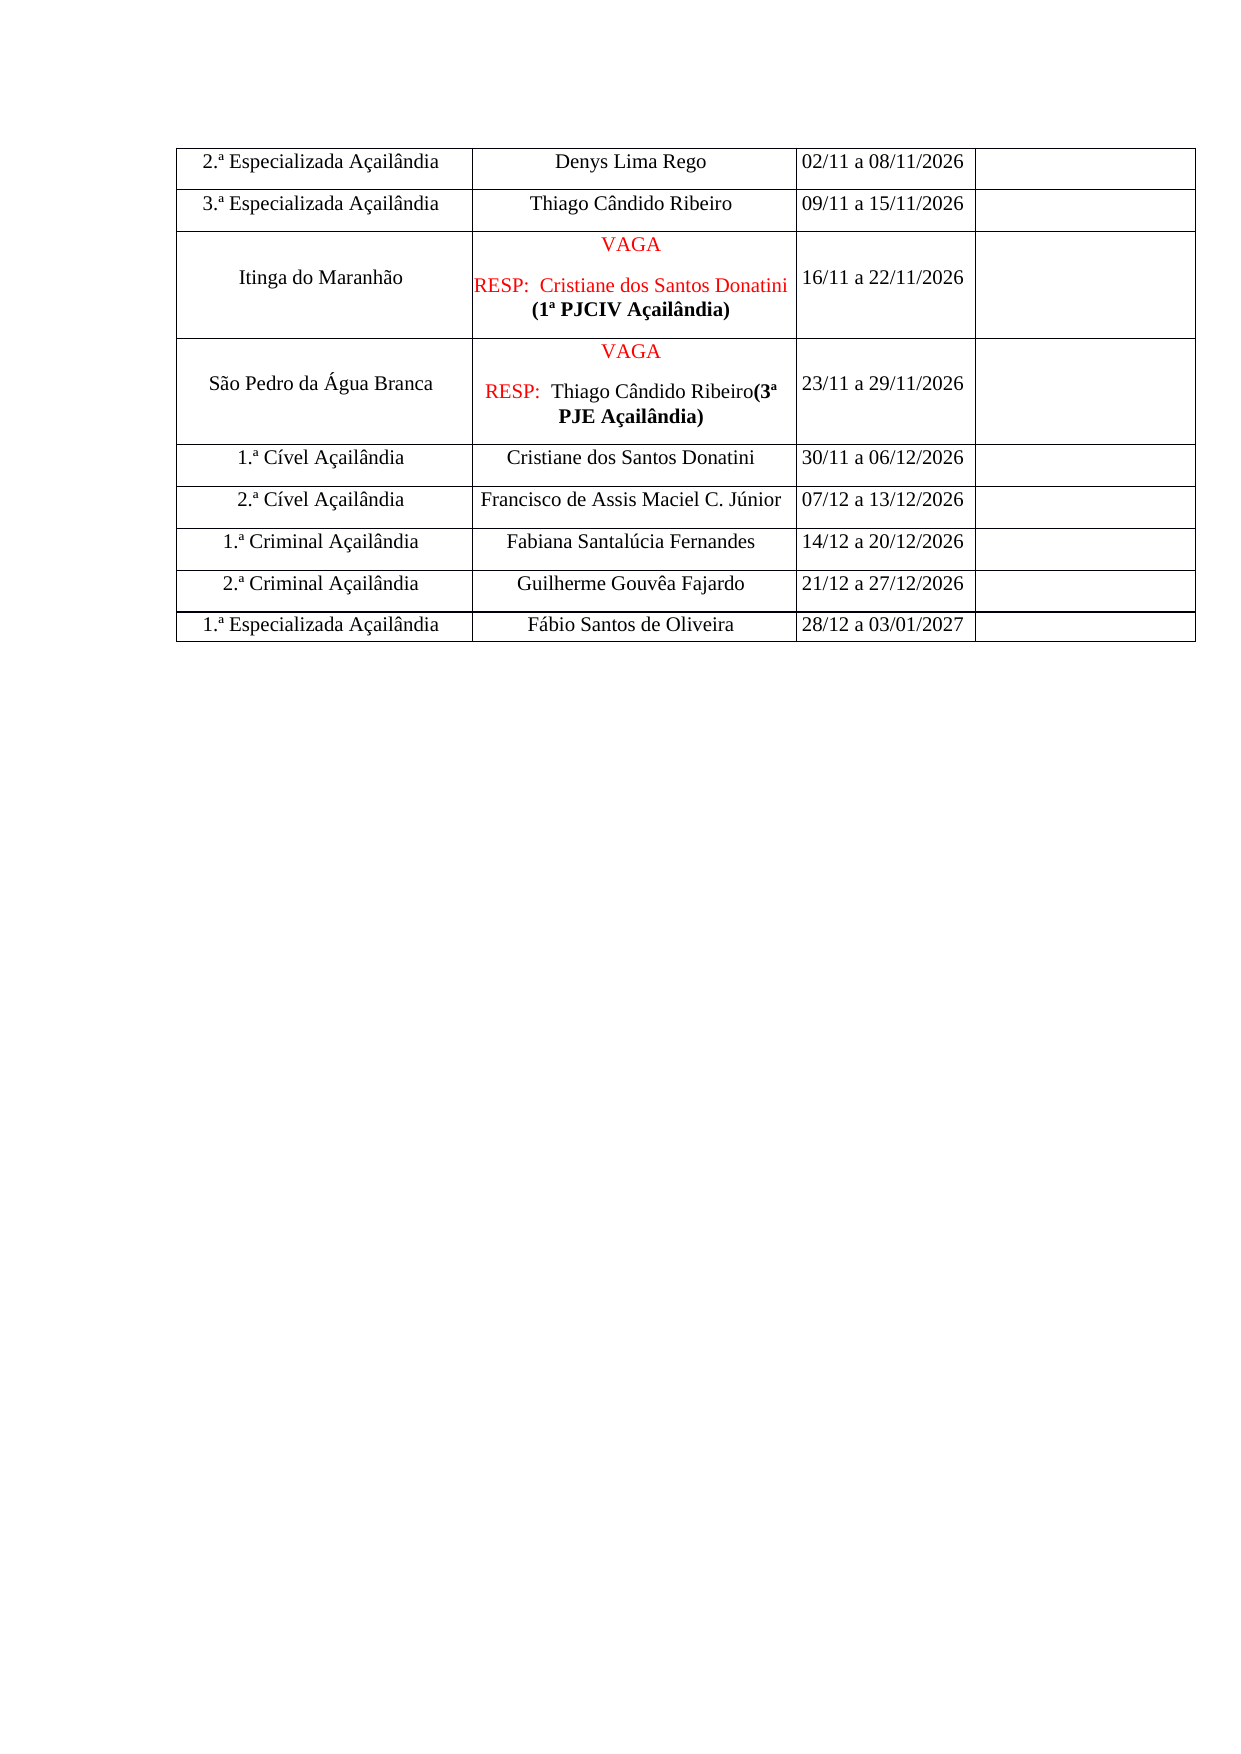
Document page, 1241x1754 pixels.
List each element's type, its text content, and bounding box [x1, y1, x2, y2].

table_cell 1.ª Especializada Açailândia [177, 613, 472, 641]
table_cell Cristiane dos Santos Donatini [473, 445, 796, 486]
table_cell 2.ª Criminal Açailândia [177, 571, 472, 611]
table_cell 2.ª Cível Açailândia [177, 487, 472, 528]
table_cell 02/11 a 08/11/2026 [797, 149, 975, 189]
table_cell [976, 571, 1195, 611]
table_cell [976, 149, 1195, 189]
table_cell Fábio Santos de Oliveira [473, 613, 796, 641]
table_cell 07/12 a 13/12/2026 [797, 487, 975, 528]
table_cell [976, 190, 1195, 231]
table_cell Francisco de Assis Maciel C. Júnior [473, 487, 796, 528]
table_cell 1.ª Criminal Açailândia [177, 529, 472, 569]
table_cell VAGA RESP: Thiago Cândido Ribeiro(3ª PJE Açailândia) [473, 339, 796, 444]
table_cell 3.ª Especializada Açailândia [177, 190, 472, 231]
table_cell [976, 487, 1195, 528]
table_cell [976, 445, 1195, 486]
table_cell VAGA RESP: Cristiane dos Santos Donatini (1ª PJCIV Açailândia) [473, 232, 796, 338]
table_cell São Pedro da Água Branca [177, 339, 472, 444]
table_cell [976, 339, 1195, 444]
table_cell 16/11 a 22/11/2026 [797, 232, 975, 338]
table_cell 14/12 a 20/12/2026 [797, 529, 975, 569]
table_cell 30/11 a 06/12/2026 [797, 445, 975, 486]
table_cell 21/12 a 27/12/2026 [797, 571, 975, 611]
table_cell Guilherme Gouvêa Fajardo [473, 571, 796, 611]
table_cell [976, 613, 1195, 641]
table_cell Denys Lima Rego [473, 149, 796, 189]
table_cell Thiago Cândido Ribeiro [473, 190, 796, 231]
table_cell Itinga do Maranhão [177, 232, 472, 338]
table_cell 2.ª Especializada Açailândia [177, 149, 472, 189]
table_cell 09/11 a 15/11/2026 [797, 190, 975, 231]
table_cell 28/12 a 03/01/2027 [797, 613, 975, 641]
table_cell [976, 529, 1195, 569]
table_cell 23/11 a 29/11/2026 [797, 339, 975, 444]
table_cell [976, 232, 1195, 338]
table_cell Fabiana Santalúcia Fernandes [473, 529, 796, 569]
table_cell 1.ª Cível Açailândia [177, 445, 472, 486]
